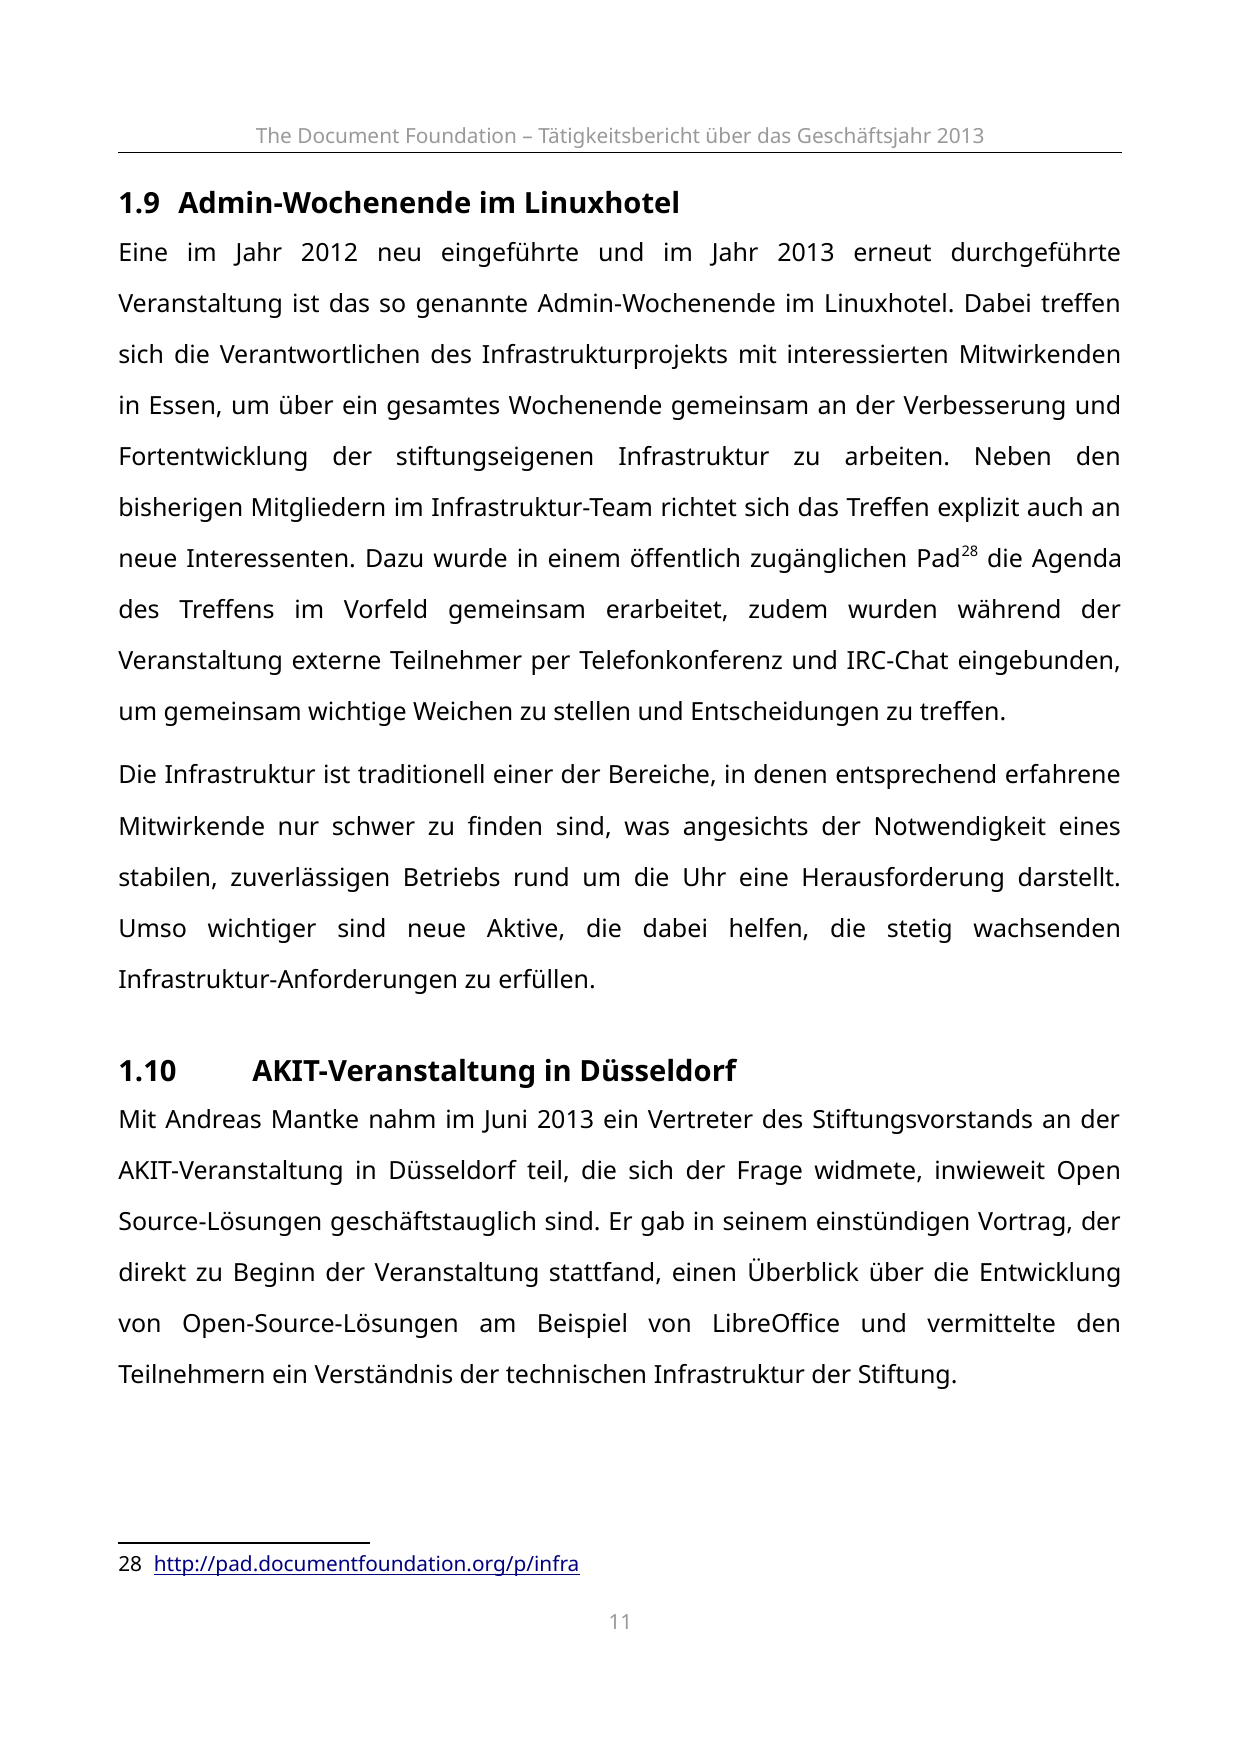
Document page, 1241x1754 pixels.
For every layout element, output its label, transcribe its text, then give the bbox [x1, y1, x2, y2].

subtitle Admin-Wochenende im Linuxhotel [118, 182, 1122, 222]
text Mit Andreas Mantke nahm im Juni 2013 ein Vertreter des Stiftungsvorstands an der AKIT-Veranstaltung in Düsseldorf teil, die sich der Frage widmete, inwieweit Open Source-Lösungen geschäftstauglich sind. Er gab in seinem einstündigen Vortrag, der direkt zu Beginn der Veranstaltung stattfand, einen Überblick über die Entwicklung von Open-Source-Lösungen am Beispiel von LibreOffice und vermittelte den Teilnehmern ein Verständnis der technischen Infrastruktur der Stiftung. [118, 1102, 1122, 1391]
subtitle AKIT-Veranstaltung in Düsseldorf [118, 1050, 1122, 1089]
text Eine im Jahr 2012 neu eingeführte und im Jahr 2013 erneut durchgeführte Veranstaltung ist das so genannte Admin-Wochenende im Linuxhotel. Dabei treffen sich die Verantwortlichen des Infrastrukturprojekts mit interessierten Mitwirkenden in Essen, um über ein gesamtes Wochenende gemeinsam an der Verbesserung und Fortentwicklung der stiftungseigenen Infrastruktur zu arbeiten. Neben den bisherigen Mitgliedern im Infrastruktur-Team richtet sich das Treffen explizit auch an neue Interessenten. Dazu wurde in einem öffentlich zugänglichen Pad die Agenda des Treffens im Vorfeld gemeinsam erarbeitet, zudem wurden während der Veranstaltung externe Teilnehmer per Telefonkonferenz und IRC-Chat eingebunden, um gemeinsam wichtige Weichen zu stellen und Entscheidungen zu treffen. [118, 234, 1122, 728]
text Die Infrastruktur ist traditionell einer der Bereiche, in denen entsprechend erfahrene Mitwirkende nur schwer zu finden sind, was angesichts der Notwendigkeit eines stabilen, zuverlässigen Betriebs rund um die Uhr eine Herausforderung darstellt. Umso wichtiger sind neue Aktive, die dabei helfen, die stetig wachsenden Infrastruktur-Anforderungen zu erfüllen. [118, 757, 1122, 995]
text http://pad.documentfoundation.org/p/infra [118, 1549, 1122, 1578]
